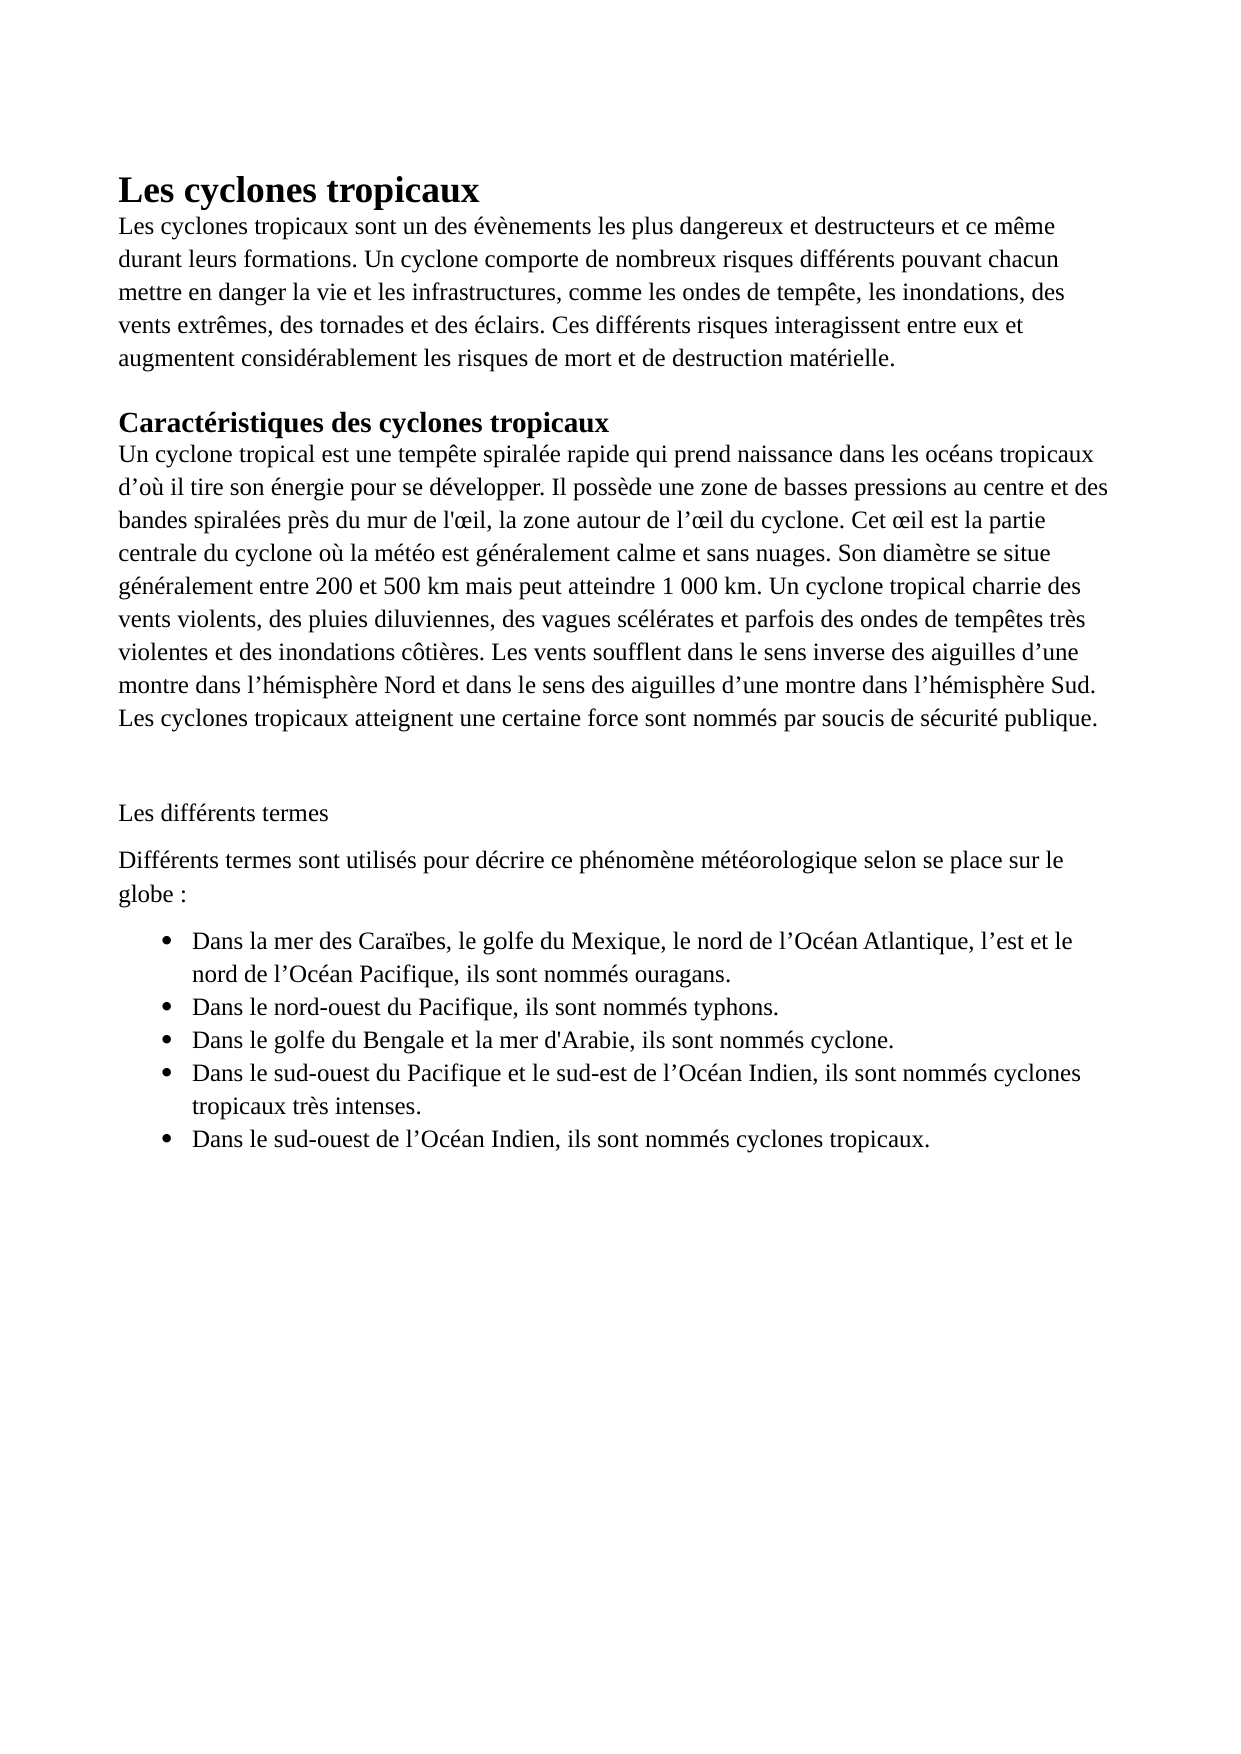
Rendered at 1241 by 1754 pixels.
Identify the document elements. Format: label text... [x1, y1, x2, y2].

list Dans le nord-ouest du Pacifique, ils sont nommés typhons. [162, 992, 1122, 1021]
text Les cyclones tropicaux sont un des évènements les plus dangereux et destructeurs et ce même durant leurs formations. Un cyclone comporte de nombreux risques différents pouvant chacun mettre en danger la vie et les infrastructures, comme les ondes de tempête, les inondations, des vents extrêmes, des tornades et des éclairs. Ces différents risques interagissent entre eux et augmentent considérablement les risques de mort et de destruction matérielle. [118, 211, 1122, 372]
list Dans le golfe du Bengale et la mer d'Arabie, ils sont nommés cyclone. [162, 1025, 1122, 1054]
subtitle Caractéristiques des cyclones tropicaux [118, 405, 1122, 439]
list Dans la mer des Caraïbes, le golfe du Mexique, le nord de l’Océan Atlantique, l’est et le nord de l’Océan Pacifique, ils sont nommés ouragans. [162, 926, 1122, 988]
text Différents termes sont utilisés pour décrire ce phénomène météorologique selon se place sur le globe : [118, 846, 1122, 907]
list Dans le sud-ouest de l’Océan Indien, ils sont nommés cyclones tropicaux. [162, 1124, 1122, 1153]
subtitle Les cyclones tropicaux [118, 168, 1122, 211]
list Dans le sud-ouest du Pacifique et le sud-est de l’Océan Indien, ils sont nommés cyclones tropicaux très intenses. [162, 1058, 1122, 1120]
text Un cyclone tropical est une tempête spiralée rapide qui prend naissance dans les océans tropicaux d’où il tire son énergie pour se développer. Il possède une zone de basses pressions au centre et des bandes spiralées près du mur de l'œil, la zone autour de l’œil du cyclone. Cet œil est la partie centrale du cyclone où la météo est généralement calme et sans nuages. Son diamètre se situe généralement entre 200 et 500 km mais peut atteindre 1 000 km. Un cyclone tropical charrie des vents violents, des pluies diluviennes, des vagues scélérates et parfois des ondes de tempêtes très violentes et des inondations côtières. Les vents soufflent dans le sens inverse des aiguilles d’une montre dans l’hémisphère Nord et dans le sens des aiguilles d’une montre dans l’hémisphère Sud. Les cyclones tropicaux atteignent une certaine force sont nommés par soucis de sécurité publique. [118, 439, 1122, 732]
text Les différents termes [118, 798, 1122, 827]
